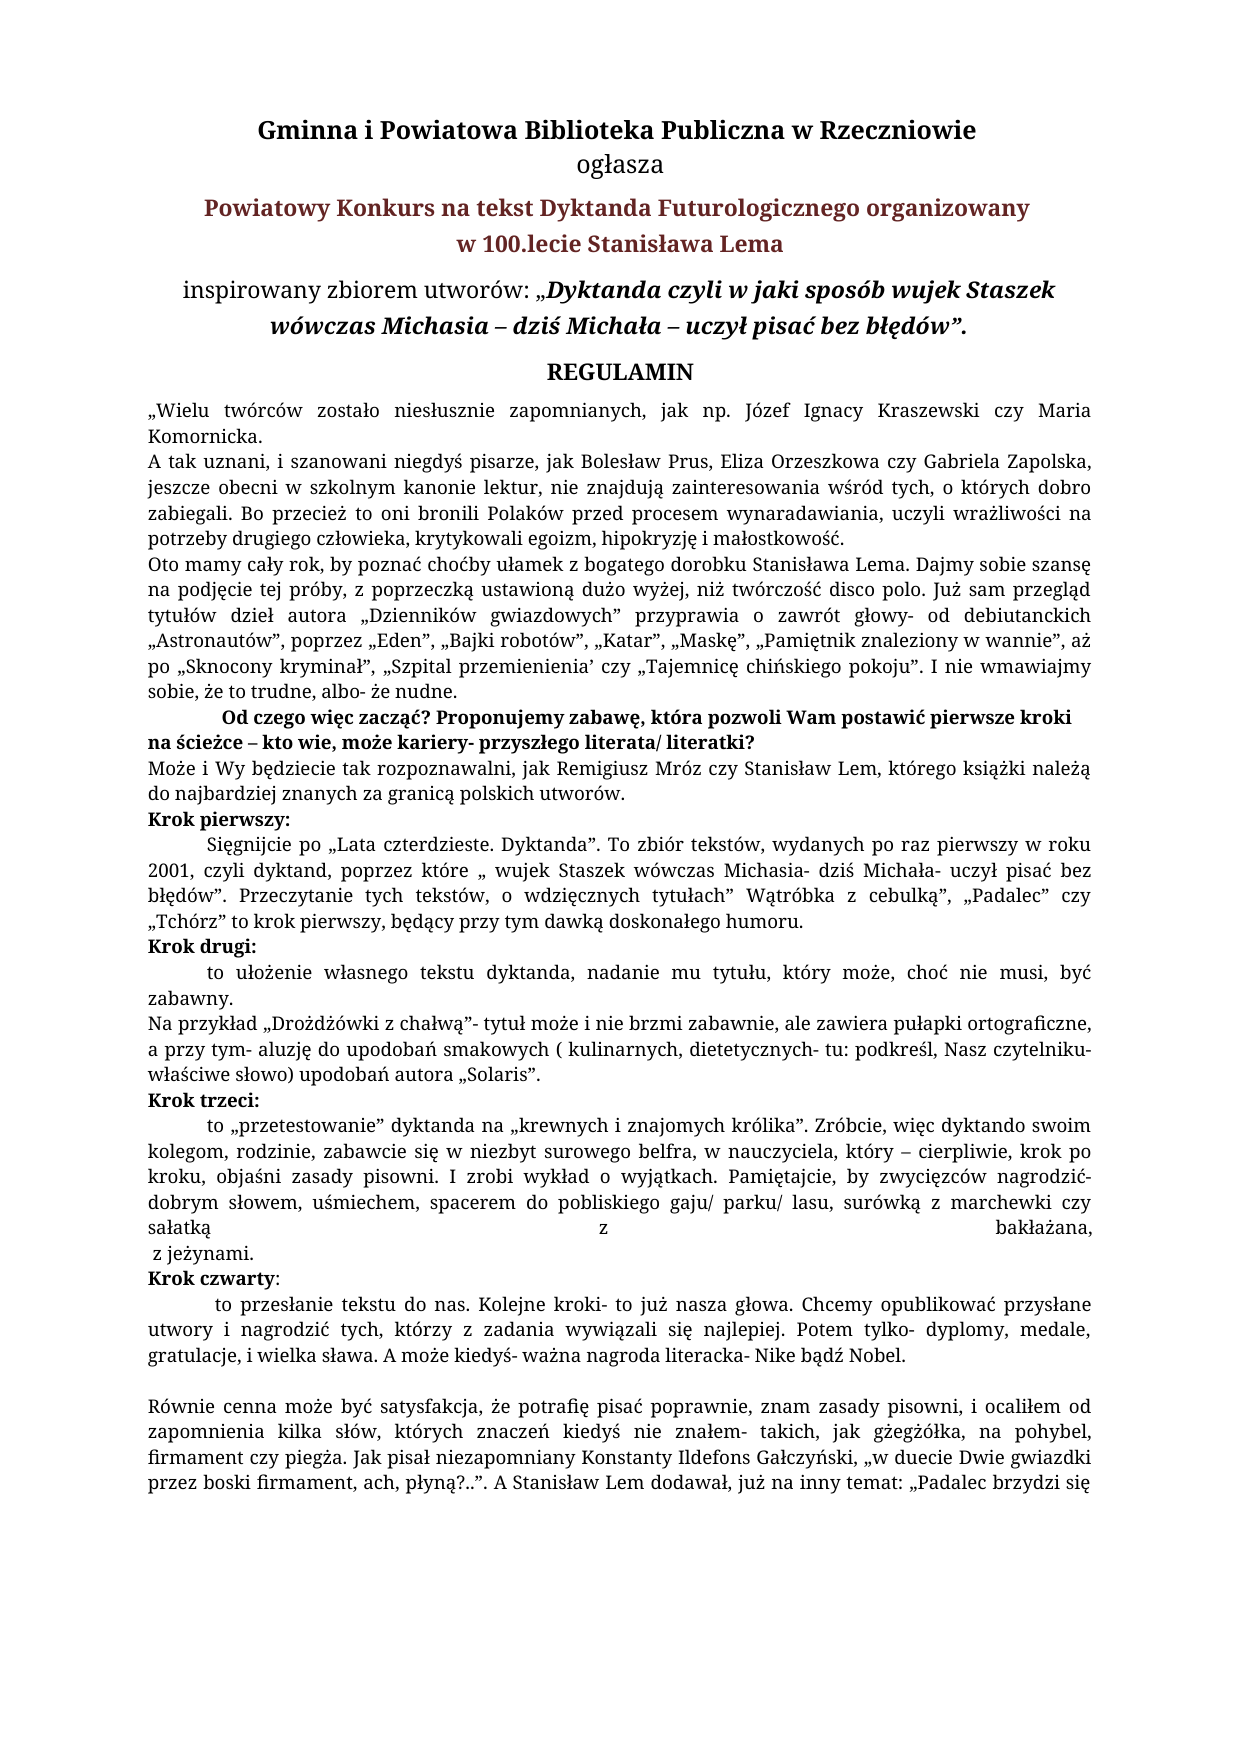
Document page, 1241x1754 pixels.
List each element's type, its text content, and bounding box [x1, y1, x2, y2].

text to „przetestowanie” dyktanda na „krewnych i znajomych królika”. Zróbcie, więc dyktando swoim kolegom, rodzinie, zabawcie się w niezbyt surowego belfra, w nauczyciela, który – cierpliwie, krok po kroku, objaśni zasady pisowni. I zrobi wykład o wyjątkach. Pamiętajcie, by zwycięzców nagrodzić- dobrym słowem, uśmiechem, spacerem do pobliskiego gaju/ parku/ lasu, surówką z marchewki czy sałatką z bakłażana, z jeżynami. [148, 1112, 1093, 1266]
text Może i Wy będziecie tak rozpoznawalni, jak Remigiusz Mróz czy Stanisław Lem, którego książki należą do najbardziej znanych za granicą polskich utworów. [148, 755, 1093, 806]
text Sięgnijcie po „Lata czterdzieste. Dyktanda”. To zbiór tekstów, wydanych po raz pierwszy w roku 2001, czyli dyktand, poprzez które „ wujek Staszek wówczas Michasia- dziś Michała- uczył pisać bez błędów”. Przeczytanie tych tekstów, o wdzięcznych tytułach” Wątróbka z cebulką”, „Padalec” czy „Tchórz” to krok pierwszy, będący przy tym dawką doskonałego humoru. [148, 832, 1093, 934]
text Krok drugi: [148, 934, 1093, 959]
text Krok czwarty: [148, 1266, 1093, 1291]
text „Wielu twórców zostało niesłusznie zapomnianych, jak np. Józef Ignacy Kraszewski czy Maria Komornicka. A tak uznani, i szanowani niegdyś pisarze, jak Bolesław Prus, Eliza Orzeszkowa czy Gabriela Zapolska, jeszcze obecni w szkolnym kanonie lektur, nie znajdują zainteresowania wśród tych, o których dobro zabiegali. Bo przecież to oni bronili Polaków przed procesem wynaradawiania, uczyli wrażliwości na potrzeby drugiego człowieka, krytykowali egoizm, hipokryzję i małostkowość. [148, 398, 1093, 551]
text REGULAMIN [148, 356, 1093, 387]
text Równie cenna może być satysfakcja, że potrafię pisać poprawnie, znam zasady pisowni, i ocaliłem od zapomnienia kilka słów, których znaczeń kiedyś nie znałem- takich, jak gżegżółka, na pohybel, firmament czy piegża. Jak pisał niezapomniany Konstanty Ildefons Gałczyński, „w duecie Dwie gwiazdki przez boski firmament, ach, płyną?..”. A Stanisław Lem dodawał, już na inny temat: „Padalec brzydzi się [148, 1393, 1093, 1495]
text Gminna i Powiatowa Biblioteka Publiczna w Rzeczniowie [148, 113, 1093, 147]
text Od czego więc zacząć? Proponujemy zabawę, która pozwoli Wam postawić pierwsze kroki na ścieżce – kto wie, może kariery- przyszłego literata/ literatki? [148, 704, 1093, 755]
text Oto mamy cały rok, by poznać choćby ułamek z bogatego dorobku Stanisława Lema. Dajmy sobie szansę na podjęcie tej próby, z poprzeczką ustawioną dużo wyżej, niż twórczość disco polo. Już sam przegląd tytułów dzieł autora „Dzienników gwiazdowych” przyprawia o zawrót głowy- od debiutanckich „Astronautów”, poprzez „Eden”, „Bajki robotów”, „Katar”, „Maskę”, „Pamiętnik znaleziony w wannie”, aż po „Sknocony kryminał”, „Szpital przemienienia’ czy „Tajemnicę chińskiego pokoju”. I nie wmawiajmy sobie, że to trudne, albo- że nudne. [148, 551, 1093, 704]
text Powiatowy Konkurs na tekst Dyktanda Futurologicznego organizowany w 100.lecie Stanisława Lema [148, 192, 1093, 259]
text to ułożenie własnego tekstu dyktanda, nadanie mu tytułu, który może, choć nie musi, być zabawny. Na przykład „Drożdżówki z chałwą”- tytuł może i nie brzmi zabawnie, ale zawiera pułapki ortograficzne, a przy tym- aluzję do upodobań smakowych ( kulinarnych, dietetycznych- tu: podkreśl, Nasz czytelniku- właściwe słowo) upodobań autora „Solaris”. [148, 959, 1093, 1087]
text ogłasza [148, 147, 1093, 181]
text to przesłanie tekstu do nas. Kolejne kroki- to już nasza głowa. Chcemy opublikować przysłane utwory i nagrodzić tych, którzy z zadania wywiązali się najlepiej. Potem tylko- dyplomy, medale, gratulacje, i wielka sława. A może kiedyś- ważna nagroda literacka- Nike bądź Nobel. [148, 1291, 1093, 1368]
text inspirowany zbiorem utworów: „Dyktanda czyli w jaki sposób wujek Staszek wówczas Michasia – dziś Michała – uczył pisać bez błędów”. [148, 274, 1093, 341]
text Krok trzeci: [148, 1087, 1093, 1112]
text Krok pierwszy: [148, 806, 1093, 832]
